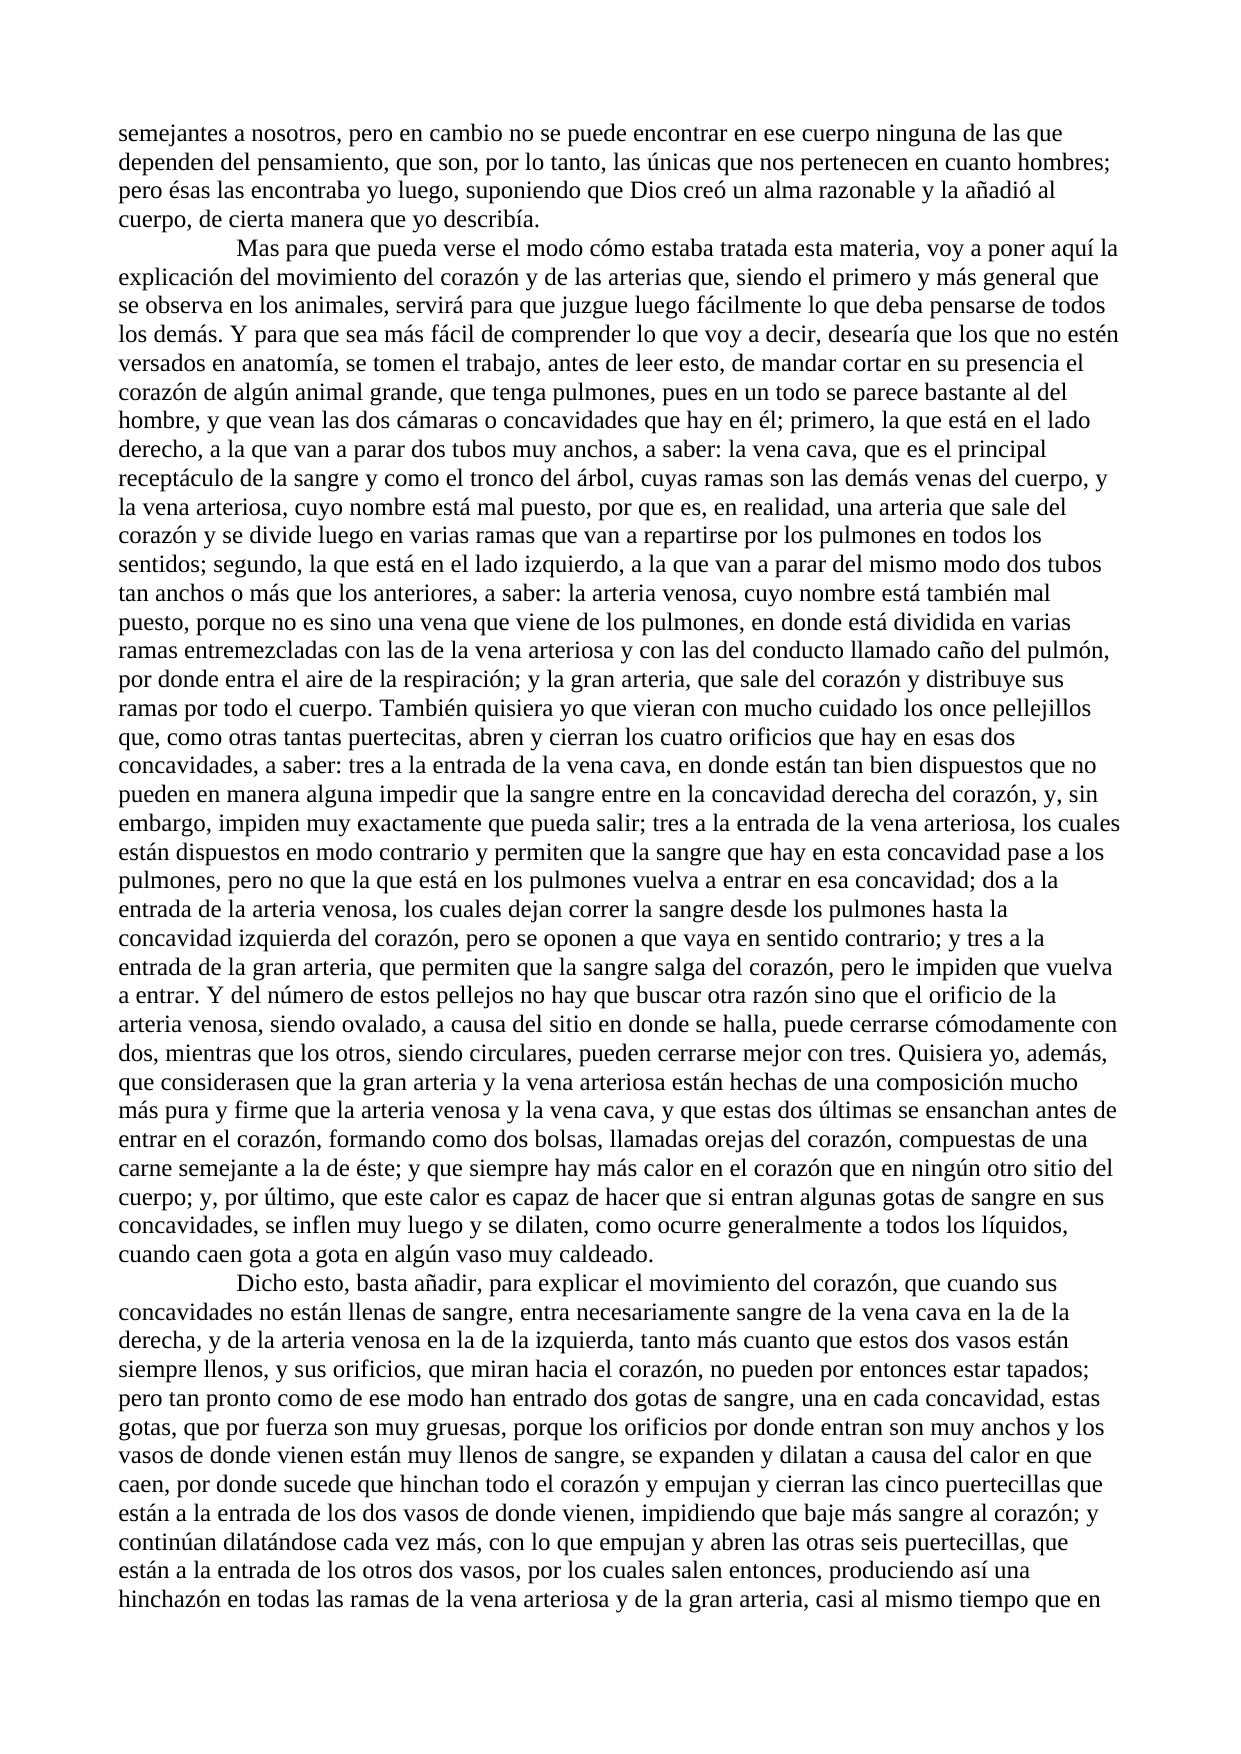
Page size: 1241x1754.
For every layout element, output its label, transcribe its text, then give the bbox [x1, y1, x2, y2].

text semejantes a nosotros, pero en cambio no se puede encontrar en ese cuerpo ninguna de las que dependen del pensamiento, que son, por lo tanto, las únicas que nos pertenecen en cuanto hombres; pero ésas las encontraba yo luego, suponiendo que Dios creó un alma razonable y la añadió al cuerpo, de cierta manera que yo describía. [118, 118, 1122, 233]
text Dicho esto, basta añadir, para explicar el movimiento del corazón, que cuando sus concavidades no están llenas de sangre, entra necesariamente sangre de la vena cava en la de la derecha, y de la arteria venosa en la de la izquierda, tanto más cuanto que estos dos vasos están siempre llenos, y sus orificios, que miran hacia el corazón, no pueden por entonces estar tapados; pero tan pronto como de ese modo han entrado dos gotas de sangre, una en cada concavidad, estas gotas, que por fuerza son muy gruesas, porque los orificios por donde entran son muy anchos y los vasos de donde vienen están muy llenos de sangre, se expanden y dilatan a causa del calor en que caen, por donde sucede que hinchan todo el corazón y empujan y cierran las cinco puertecillas que están a la entrada de los dos vasos de donde vienen, impidiendo que baje más sangre al corazón; y continúan dilatándose cada vez más, con lo que empujan y abren las otras seis puertecillas, que están a la entrada de los otros dos vasos, por los cuales salen entonces, produciendo así una hinchazón en todas las ramas de la vena arteriosa y de la gran arteria, casi al mismo tiempo que en [118, 1268, 1122, 1613]
text Mas para que pueda verse el modo cómo estaba tratada esta materia, voy a poner aquí la explicación del movimiento del corazón y de las arterias que, siendo el primero y más general que se observa en los animales, servirá para que juzgue luego fácilmente lo que deba pensarse de todos los demás. Y para que sea más fácil de comprender lo que voy a decir, desearía que los que no estén versados en anatomía, se tomen el trabajo, antes de leer esto, de mandar cortar en su presencia el corazón de algún animal grande, que tenga pulmones, pues en un todo se parece bastante al del hombre, y que vean las dos cámaras o concavidades que hay en él; primero, la que está en el lado derecho, a la que van a parar dos tubos muy anchos, a saber: la vena cava, que es el principal receptáculo de la sangre y como el tronco del árbol, cuyas ramas son las demás venas del cuerpo, y la vena arteriosa, cuyo nombre está mal puesto, por que es, en realidad, una arteria que sale del corazón y se divide luego en varias ramas que van a repartirse por los pulmones en todos los sentidos; segundo, la que está en el lado izquierdo, a la que van a parar del mismo modo dos tubos tan anchos o más que los anteriores, a saber: la arteria venosa, cuyo nombre está también mal puesto, porque no es sino una vena que viene de los pulmones, en donde está dividida en varias ramas entremezcladas con las de la vena arteriosa y con las del conducto llamado caño del pulmón, por donde entra el aire de la respiración; y la gran arteria, que sale del corazón y distribuye sus ramas por todo el cuerpo. También quisiera yo que vieran con mucho cuidado los once pellejillos que, como otras tantas puertecitas, abren y cierran los cuatro orificios que hay en esas dos concavidades, a saber: tres a la entrada de la vena cava, en donde están tan bien dispuestos que no pueden en manera alguna impedir que la sangre entre en la concavidad derecha del corazón, y, sin embargo, impiden muy exactamente que pueda salir; tres a la entrada de la vena arteriosa, los cuales están dispuestos en modo contrario y permiten que la sangre que hay en esta concavidad pase a los pulmones, pero no que la que está en los pulmones vuelva a entrar en esa concavidad; dos a la entrada de la arteria venosa, los cuales dejan correr la sangre desde los pulmones hasta la concavidad izquierda del corazón, pero se oponen a que vaya en sentido contrario; y tres a la entrada de la gran arteria, que permiten que la sangre salga del corazón, pero le impiden que vuelva a entrar. Y del número de estos pellejos no hay que buscar otra razón sino que el orificio de la arteria venosa, siendo ovalado, a causa del sitio en donde se halla, puede cerrarse cómodamente con dos, mientras que los otros, siendo circulares, pueden cerrarse mejor con tres. Quisiera yo, además, que considerasen que la gran arteria y la vena arteriosa están hechas de una composición mucho más pura y firme que la arteria venosa y la vena cava, y que estas dos últimas se ensanchan antes de entrar en el corazón, formando como dos bolsas, llamadas orejas del corazón, compuestas de una carne semejante a la de éste; y que siempre hay más calor en el corazón que en ningún otro sitio del cuerpo; y, por último, que este calor es capaz de hacer que si entran algunas gotas de sangre en sus concavidades, se inflen muy luego y se dilaten, como ocurre generalmente a todos los líquidos, cuando caen gota a gota en algún vaso muy caldeado. [118, 233, 1122, 1268]
